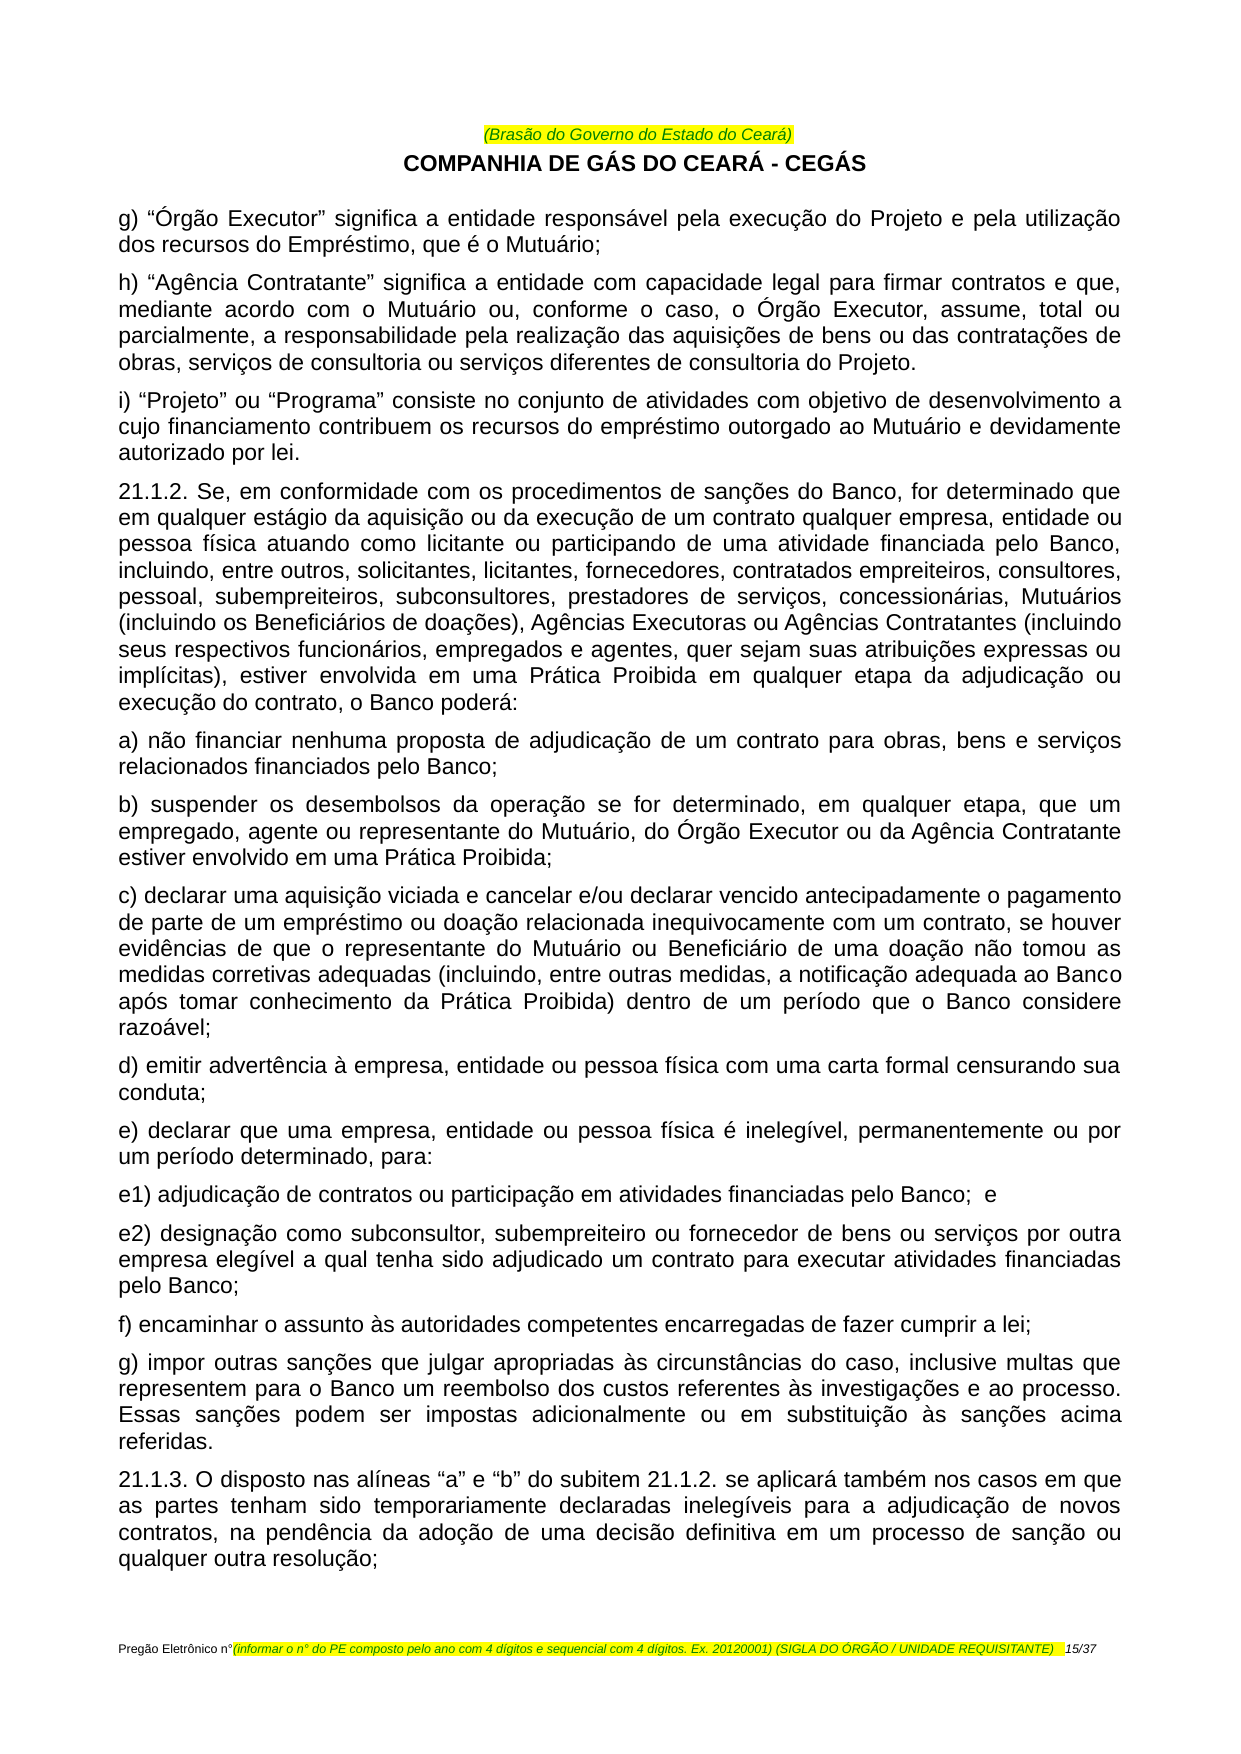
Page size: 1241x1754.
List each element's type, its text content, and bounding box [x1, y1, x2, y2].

text a) não financiar nenhuma proposta de adjudicação de um contrato para obras, bens e serviços relacionados financiados pelo Banco; [118, 727, 1122, 779]
text f) encaminhar o assunto às autoridades competentes encarregadas de fazer cumprir a lei; [118, 1311, 1122, 1337]
text d) emitir advertência à empresa, entidade ou pessoa física com uma carta formal censurando sua conduta; [118, 1052, 1122, 1105]
text e) declarar que uma empresa, entidade ou pessoa física é inelegível, permanentemente ou por um período determinado, para: [118, 1117, 1122, 1169]
text g) impor outras sanções que julgar apropriadas às circunstâncias do caso, inclusive multas que representem para o Banco um reembolso dos custos referentes às investigações e ao processo. Essas sanções podem ser impostas adicionalmente ou em substituição às sanções acima referidas. [118, 1349, 1122, 1454]
text g) “Órgão Executor” significa a entidade responsável pela execução do Projeto e pela utilização dos recursos do Empréstimo, que é o Mutuário; [118, 205, 1122, 257]
text e1) adjudicação de contratos ou participação em atividades financiadas pelo Banco; e [118, 1181, 1122, 1208]
text i) “Projeto” ou “Programa” consiste no conjunto de atividades com objetivo de desenvolvimento a cujo financiamento contribuem os recursos do empréstimo outorgado ao Mutuário e devidamente autorizado por lei. [118, 387, 1122, 466]
text h) “Agência Contratante” significa a entidade com capacidade legal para firmar contratos e que, mediante acordo com o Mutuário ou, conforme o caso, o Órgão Executor, assume, total ou parcialmente, a responsabilidade pela realização das aquisições de bens ou das contratações de obras, serviços de consultoria ou serviços diferentes de consultoria do Projeto. [118, 269, 1122, 375]
text b) suspender os desembolsos da operação se for determinado, em qualquer etapa, que um empregado, agente ou representante do Mutuário, do Órgão Executor ou da Agência Contratante estiver envolvido em uma Prática Proibida; [118, 791, 1122, 870]
text e2) designação como subconsultor, subempreiteiro ou fornecedor de bens ou serviços por outra empresa elegível a qual tenha sido adjudicado um contrato para executar atividades financiadas pelo Banco; [118, 1219, 1122, 1299]
text 21.1.3. O disposto nas alíneas “a” e “b” do subitem 21.1.2. se aplicará também nos casos em que as partes tenham sido temporariamente declaradas inelegíveis para a adjudicação de novos contratos, na pendência da adoção de uma decisão definitiva em um processo de sanção ou qualquer outra resolução; [118, 1466, 1122, 1571]
text 21.1.2. Se, em conformidade com os procedimentos de sanções do Banco, for determinado que em qualquer estágio da aquisição ou da execução de um contrato qualquer empresa, entidade ou pessoa física atuando como licitante ou participando de uma atividade financiada pelo Banco, incluindo, entre outros, solicitantes, licitantes, fornecedores, contratados empreiteiros, consultores, pessoal, subempreiteiros, subconsultores, prestadores de serviços, concessionárias, Mutuários (incluindo os Beneficiários de doações), Agências Executoras ou Agências Contratantes (incluindo seus respectivos funcionários, empregados e agentes, quer sejam suas atribuições expressas ou implícitas), estiver envolvida em uma Prática Proibida em qualquer etapa da adjudicação ou execução do contrato, o Banco poderá: [118, 478, 1122, 715]
text c) declarar uma aquisição viciada e cancelar e/ou declarar vencido antecipadamente o pagamento de parte de um empréstimo ou doação relacionada inequivocamente com um contrato, se houver evidências de que o representante do Mutuário ou Beneficiário de uma doação não tomou as medidas corretivas adequadas (incluindo, entre outras medidas, a notificação adequada ao Banco após tomar conhecimento da Prática Proibida) dentro de um período que o Banco considere razoável; [118, 882, 1122, 1040]
